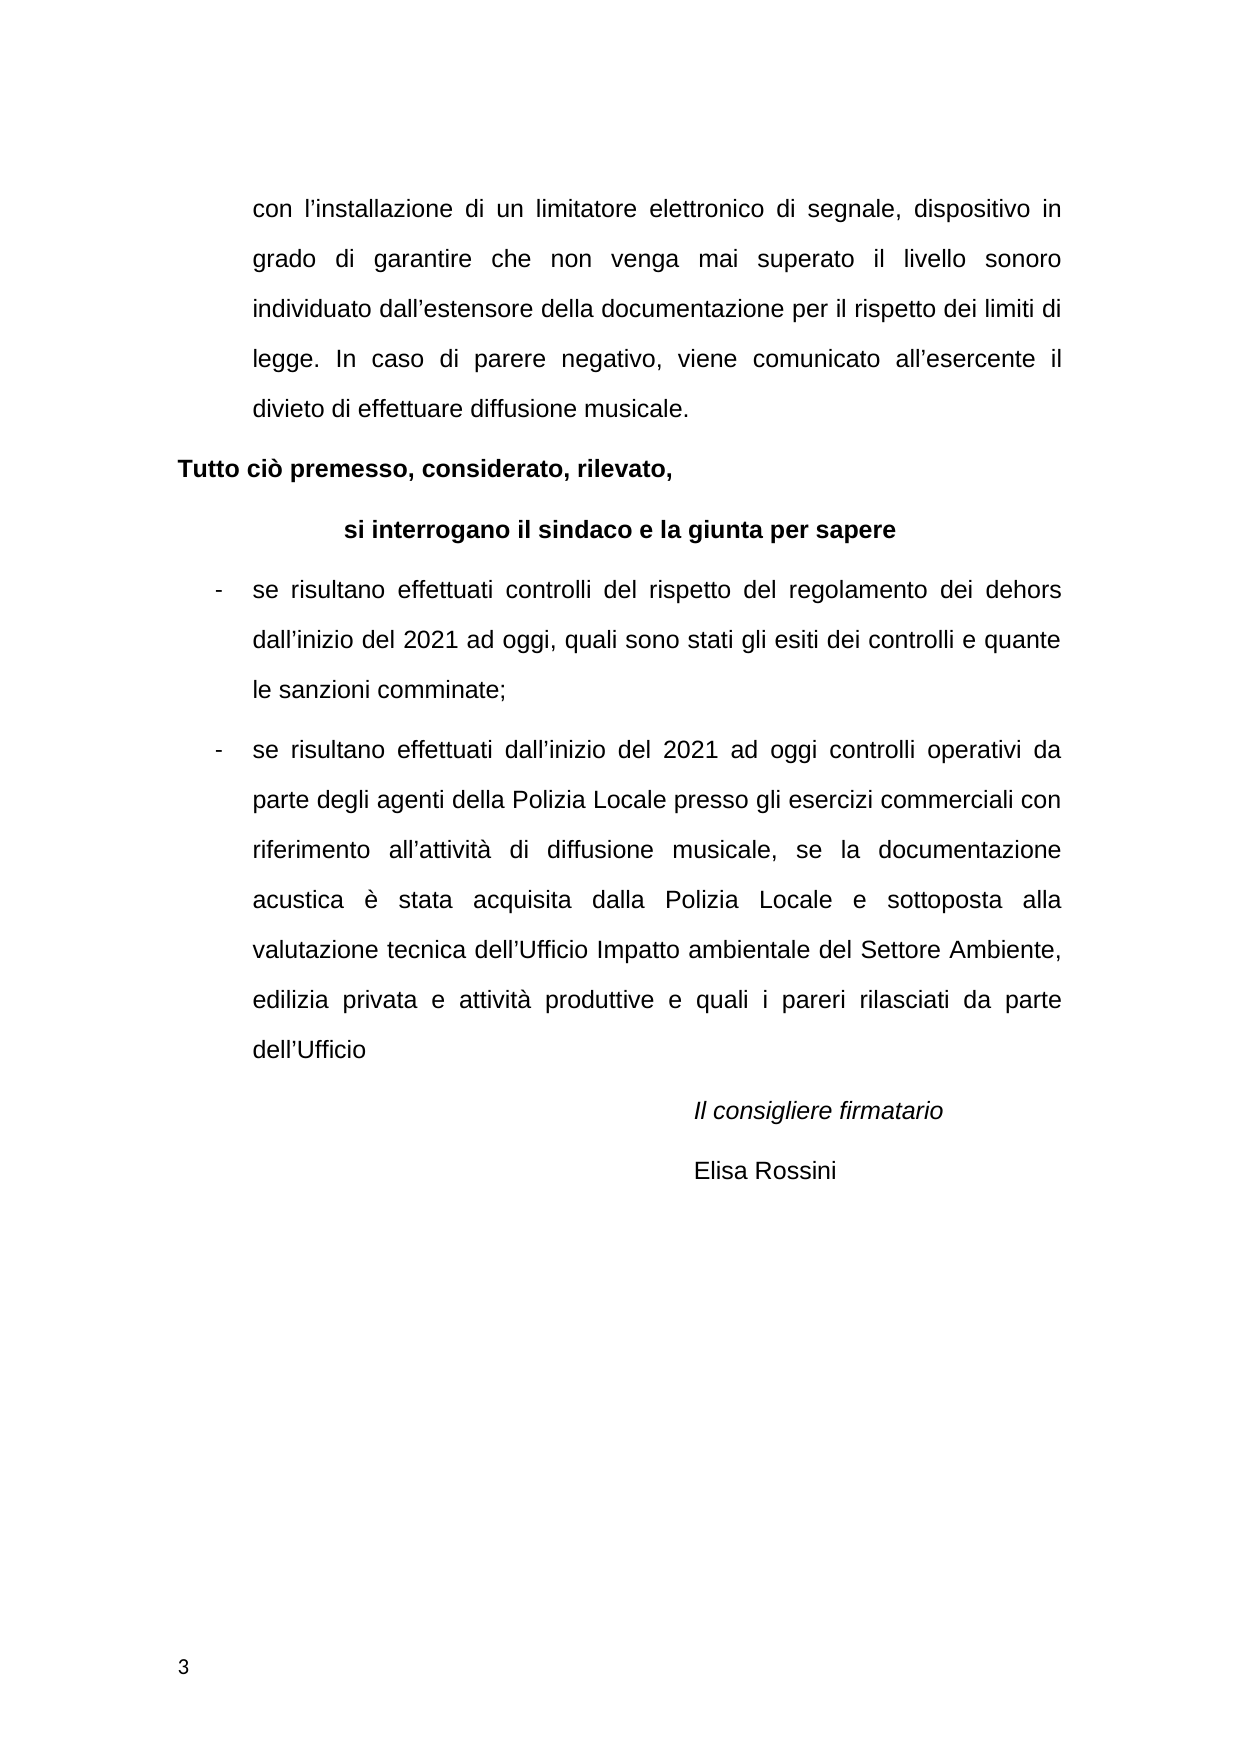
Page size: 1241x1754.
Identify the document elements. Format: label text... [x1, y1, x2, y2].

text si interrogano il sindaco e la giunta per sapere [177, 498, 1063, 548]
list se risultano effettuati dall’inizio del 2021 ad oggi controlli operativi da parte degli agenti della Polizia Locale presso gli esercizi commerciali con riferimento all’attività di diffusione musicale, se la documentazione acustica è stata acquisita dalla Polizia Locale e sottoposta alla valutazione tecnica dell’Ufficio Impatto ambientale del Settore Ambiente, edilizia privata e attività produttive e quali i pareri rilasciati da parte dell’Ufficio [215, 719, 1063, 1069]
list con l’installazione di un limitatore elettronico di segnale, dispositivo in grado di garantire che non venga mai superato il livello sonoro individuato dall’estensore della documentazione per il rispetto dei limiti di legge. In caso di parere negativo, viene comunicato all’esercente il divieto di effettuare diffusione musicale. [215, 177, 1063, 427]
list se risultano effettuati controlli del rispetto del regolamento dei dehors dall’inizio del 2021 ad oggi, quali sono stati gli esiti dei controlli e quante le sanzioni comminate; [215, 558, 1063, 708]
text Il consigliere firmatario [693, 1079, 1063, 1129]
text Tutto ciò premesso, considerato, rilevato, [177, 438, 1063, 488]
text Elisa Rossini [693, 1140, 1063, 1190]
